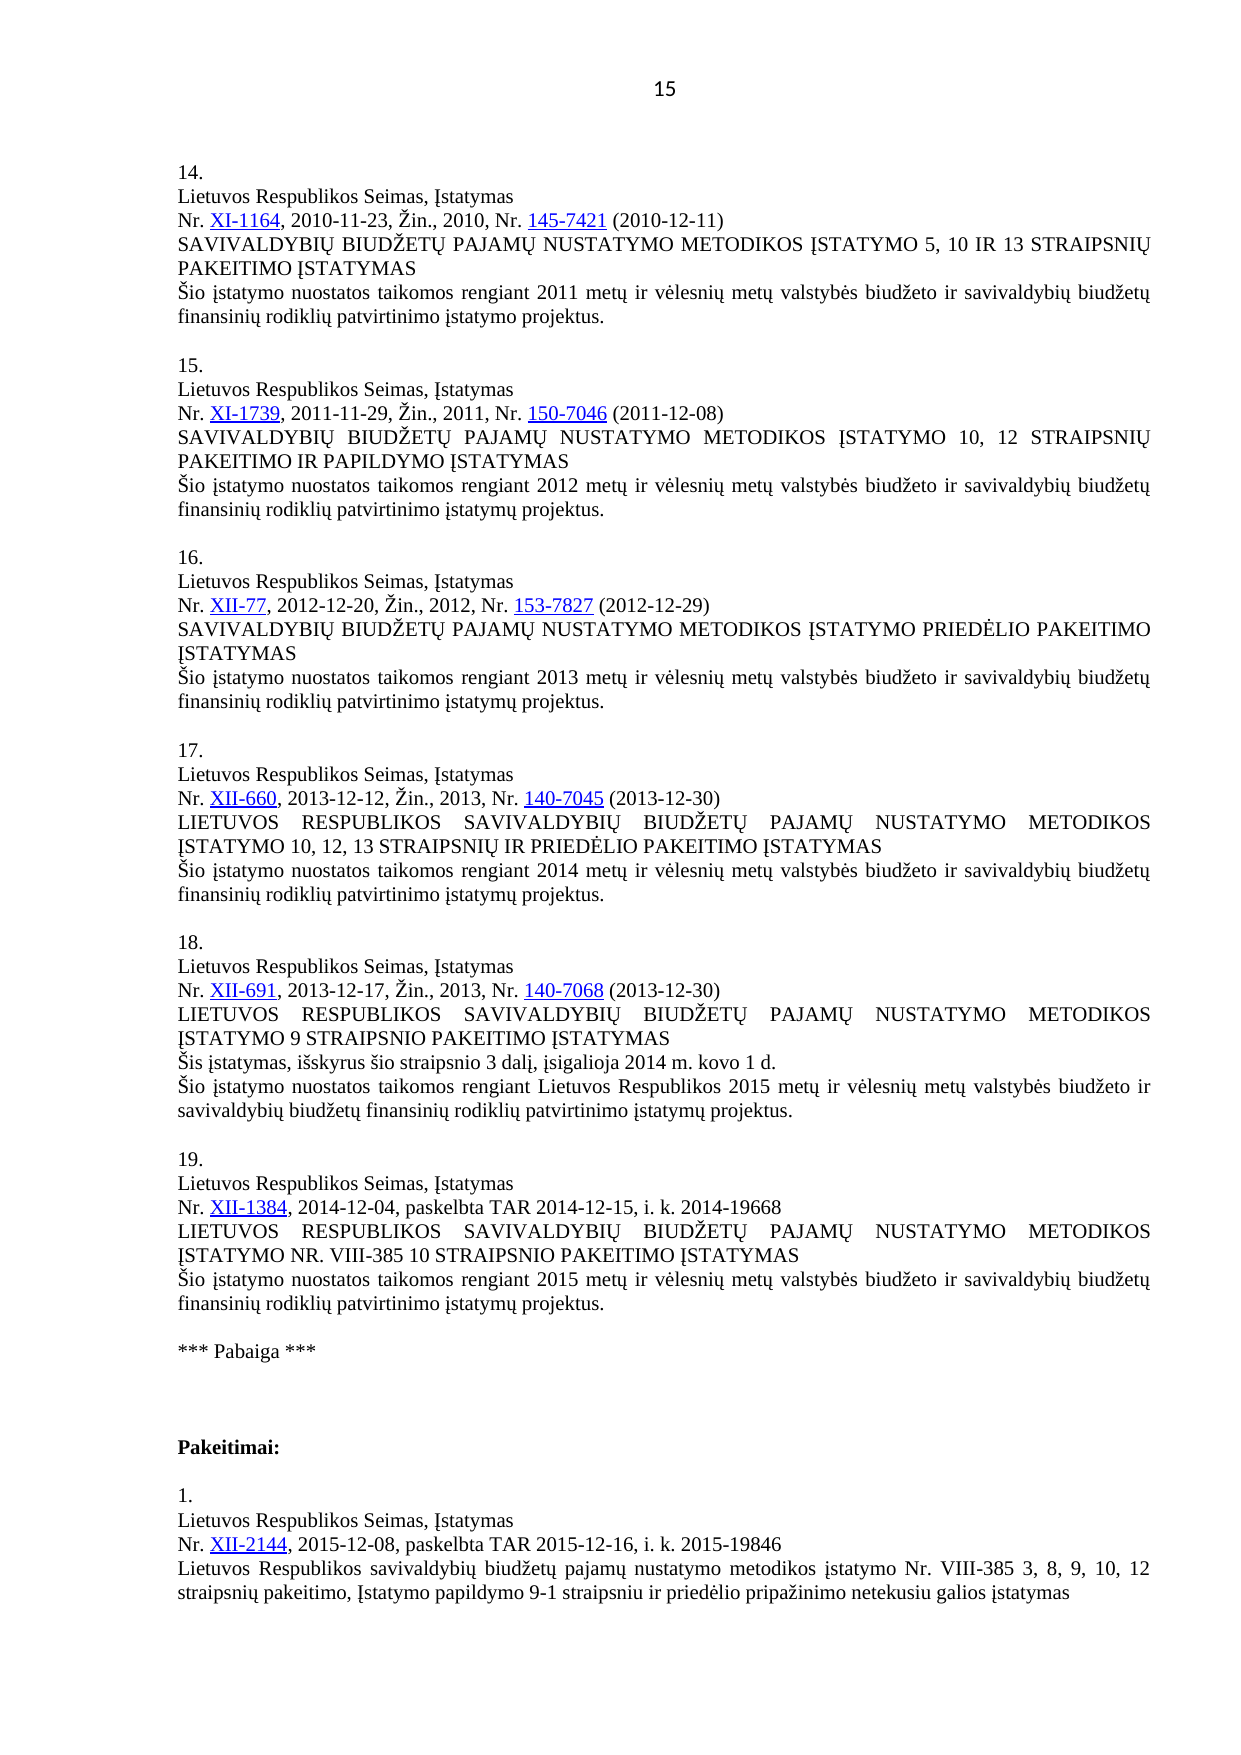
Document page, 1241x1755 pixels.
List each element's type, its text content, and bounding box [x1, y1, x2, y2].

text Nr. XII-691, 2013-12-17, Žin., 2013, Nr. 140-7068 (2013-12-30) [177, 978, 1152, 1002]
text Nr. XI-1739, 2011-11-29, Žin., 2011, Nr. 150-7046 (2011-12-08) [177, 401, 1152, 425]
text Šio įstatymo nuostatos taikomos rengiant 2011 metų ir vėlesnių metų valstybės biudžeto ir savivaldybių biudžetų finansinių rodiklių patvirtinimo įstatymo projektus. [177, 280, 1152, 328]
text Lietuvos Respublikos Seimas, Įstatymas [177, 1507, 1152, 1532]
text Lietuvos Respublikos Seimas, Įstatymas [177, 184, 1152, 208]
text Lietuvos Respublikos Seimas, Įstatymas [177, 954, 1152, 978]
text SAVIVALDYBIŲ BIUDŽETŲ PAJAMŲ NUSTATYMO METODIKOS ĮSTATYMO PRIEDĖLIO PAKEITIMO ĮSTATYMAS [177, 617, 1152, 665]
text LIETUVOS RESPUBLIKOS SAVIVALDYBIŲ BIUDŽETŲ PAJAMŲ NUSTATYMO METODIKOS ĮSTATYMO 10, 12, 13 STRAIPSNIŲ IR PRIEDĖLIO PAKEITIMO ĮSTATYMAS [177, 810, 1152, 858]
text Šio įstatymo nuostatos taikomos rengiant 2012 metų ir vėlesnių metų valstybės biudžeto ir savivaldybių biudžetų finansinių rodiklių patvirtinimo įstatymų projektus. [177, 473, 1152, 521]
text Nr. XI-1164, 2010-11-23, Žin., 2010, Nr. 145-7421 (2010-12-11) [177, 208, 1152, 232]
text 18. [177, 930, 1152, 954]
text Šio įstatymo nuostatos taikomos rengiant 2014 metų ir vėlesnių metų valstybės biudžeto ir savivaldybių biudžetų finansinių rodiklių patvirtinimo įstatymų projektus. [177, 858, 1152, 906]
text Lietuvos Respublikos Seimas, Įstatymas [177, 762, 1152, 786]
text SAVIVALDYBIŲ BIUDŽETŲ PAJAMŲ NUSTATYMO METODIKOS ĮSTATYMO 10, 12 STRAIPSNIŲ PAKEITIMO IR PAPILDYMO ĮSTATYMAS [177, 425, 1152, 473]
text 1. [177, 1483, 1152, 1507]
text LIETUVOS RESPUBLIKOS SAVIVALDYBIŲ BIUDŽETŲ PAJAMŲ NUSTATYMO METODIKOS ĮSTATYMO 9 STRAIPSNIO PAKEITIMO ĮSTATYMAS [177, 1002, 1152, 1050]
text Nr. XII-77, 2012-12-20, Žin., 2012, Nr. 153-7827 (2012-12-29) [177, 593, 1152, 617]
text Lietuvos Respublikos savivaldybių biudžetų pajamų nustatymo metodikos įstatymo Nr. VIII-385 3, 8, 9, 10, 12 straipsnių pakeitimo, Įstatymo papildymo 9-1 straipsniu ir priedėlio pripažinimo netekusiu galios įstatymas [177, 1556, 1152, 1604]
text Šio įstatymo nuostatos taikomos rengiant 2013 metų ir vėlesnių metų valstybės biudžeto ir savivaldybių biudžetų finansinių rodiklių patvirtinimo įstatymų projektus. [177, 665, 1152, 713]
text Šio įstatymo nuostatos taikomos rengiant Lietuvos Respublikos 2015 metų ir vėlesnių metų valstybės biudžeto ir savivaldybių biudžetų finansinių rodiklių patvirtinimo įstatymų projektus. [177, 1074, 1152, 1122]
text 17. [177, 737, 1152, 762]
text Lietuvos Respublikos Seimas, Įstatymas [177, 569, 1152, 593]
text Nr. XII-2144, 2015-12-08, paskelbta TAR 2015-12-16, i. k. 2015-19846 [177, 1532, 1152, 1556]
text SAVIVALDYBIŲ BIUDŽETŲ PAJAMŲ NUSTATYMO METODIKOS ĮSTATYMO 5, 10 IR 13 STRAIPSNIŲ PAKEITIMO ĮSTATYMAS [177, 232, 1152, 280]
text Lietuvos Respublikos Seimas, Įstatymas [177, 377, 1152, 401]
text Šio įstatymo nuostatos taikomos rengiant 2015 metų ir vėlesnių metų valstybės biudžeto ir savivaldybių biudžetų finansinių rodiklių patvirtinimo įstatymų projektus. [177, 1267, 1152, 1315]
text Šis įstatymas, išskyrus šio straipsnio 3 dalį, įsigalioja 2014 m. kovo 1 d. [177, 1050, 1152, 1074]
text 14. [177, 160, 1152, 184]
text 16. [177, 545, 1152, 569]
text Lietuvos Respublikos Seimas, Įstatymas [177, 1171, 1152, 1195]
text Nr. XII-1384, 2014-12-04, paskelbta TAR 2014-12-15, i. k. 2014-19668 [177, 1195, 1152, 1219]
text Pakeitimai: [177, 1435, 1152, 1459]
text Nr. XII-660, 2013-12-12, Žin., 2013, Nr. 140-7045 (2013-12-30) [177, 786, 1152, 810]
text LIETUVOS RESPUBLIKOS SAVIVALDYBIŲ BIUDŽETŲ PAJAMŲ NUSTATYMO METODIKOS ĮSTATYMO NR. VIII-385 10 STRAIPSNIO PAKEITIMO ĮSTATYMAS [177, 1219, 1152, 1267]
text 19. [177, 1147, 1152, 1171]
text 15. [177, 352, 1152, 377]
text *** Pabaiga *** [177, 1339, 1152, 1363]
